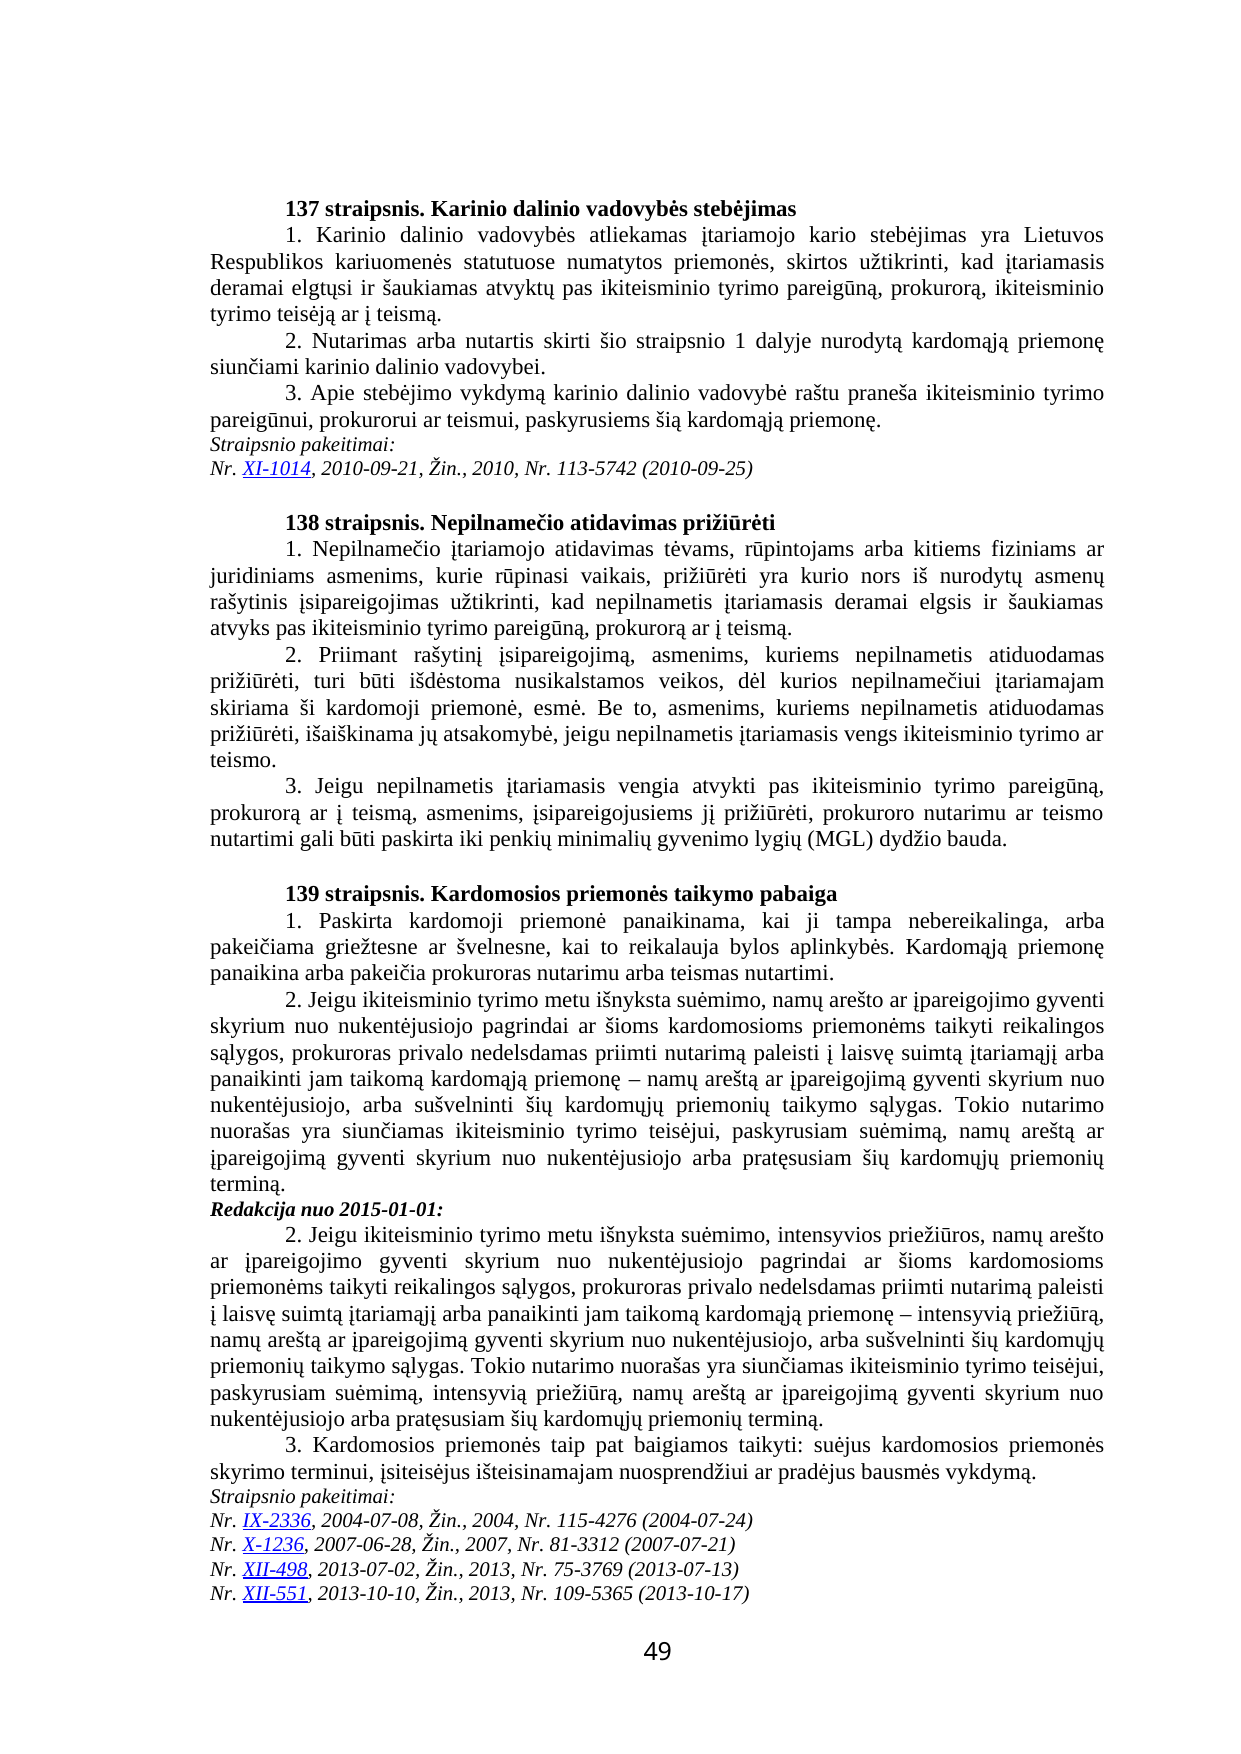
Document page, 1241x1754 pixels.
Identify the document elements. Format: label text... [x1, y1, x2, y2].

text 3. Jeigu nepilnametis įtariamasis vengia atvykti pas ikiteisminio tyrimo pareigūną, prokurorą ar į teismą, asmenims, įsipareigojusiems jį prižiūrėti, prokuroro nutarimu ar teismo nutartimi gali būti paskirta iki penkių minimalių gyvenimo lygių (MGL) dydžio bauda. [210, 773, 1106, 852]
text Straipsnio pakeitimai: [210, 1484, 1106, 1508]
text 138 straipsnis. Nepilnamečio atidavimas prižiūrėti [210, 509, 1106, 535]
text Nr. XII-498, 2013-07-02, Žin., 2013, Nr. 75-3769 (2013-07-13) [210, 1556, 1106, 1581]
text 137 straipsnis. Karinio dalinio vadovybės stebėjimas [210, 195, 1106, 221]
text Nr. XI-1014, 2010-09-21, Žin., 2010, Nr. 113-5742 (2010-09-25) [210, 456, 1106, 480]
text 2. Priimant rašytinį įsipareigojimą, asmenims, kuriems nepilnametis atiduodamas prižiūrėti, turi būti išdėstoma nusikalstamos veikos, dėl kurios nepilnamečiui įtariamajam skiriama ši kardomoji priemonė, esmė. Be to, asmenims, kuriems nepilnametis atiduodamas prižiūrėti, išaiškinama jų atsakomybė, jeigu nepilnametis įtariamasis vengs ikiteisminio tyrimo ar teismo. [210, 641, 1106, 773]
text Redakcija nuo 2015-01-01: [210, 1197, 1106, 1221]
text Straipsnio pakeitimai: [210, 432, 1106, 456]
text 3. Apie stebėjimo vykdymą karinio dalinio vadovybė raštu praneša ikiteisminio tyrimo pareigūnui, prokurorui ar teismui, paskyrusiems šią kardomąją priemonę. [210, 379, 1106, 432]
text 139 straipsnis. Kardomosios priemonės taikymo pabaiga [210, 880, 1106, 907]
text Nr. IX-2336, 2004-07-08, Žin., 2004, Nr. 115-4276 (2004-07-24) [210, 1508, 1106, 1532]
text 1. Karinio dalinio vadovybės atliekamas įtariamojo kario stebėjimas yra Lietuvos Respublikos kariuomenės statutuose numatytos priemonės, skirtos užtikrinti, kad įtariamasis deramai elgtųsi ir šaukiamas atvyktų pas ikiteisminio tyrimo pareigūną, prokurorą, ikiteisminio tyrimo teisėją ar į teismą. [210, 221, 1106, 327]
text Nr. XII-551, 2013-10-10, Žin., 2013, Nr. 109-5365 (2013-10-17) [210, 1581, 1106, 1604]
text 2. Nutarimas arba nutartis skirti šio straipsnio 1 dalyje nurodytą kardomąją priemonę siunčiami karinio dalinio vadovybei. [210, 327, 1106, 379]
text 1. Nepilnamečio įtariamojo atidavimas tėvams, rūpintojams arba kitiems fiziniams ar juridiniams asmenims, kurie rūpinasi vaikais, prižiūrėti yra kurio nors iš nurodytų asmenų rašytinis įsipareigojimas užtikrinti, kad nepilnametis įtariamasis deramai elgsis ir šaukiamas atvyks pas ikiteisminio tyrimo pareigūną, prokurorą ar į teismą. [210, 535, 1106, 641]
text Nr. X-1236, 2007-06-28, Žin., 2007, Nr. 81-3312 (2007-07-21) [210, 1532, 1106, 1556]
text 2. Jeigu ikiteisminio tyrimo metu išnyksta suėmimo, intensyvios priežiūros, namų arešto ar įpareigojimo gyventi skyrium nuo nukentėjusiojo pagrindai ar šioms kardomosioms priemonėms taikyti reikalingos sąlygos, prokuroras privalo nedelsdamas priimti nutarimą paleisti į laisvę suimtą įtariamąjį arba panaikinti jam taikomą kardomąją priemonę – intensyvią priežiūrą, namų areštą ar įpareigojimą gyventi skyrium nuo nukentėjusiojo, arba sušvelninti šių kardomųjų priemonių taikymo sąlygas. Tokio nutarimo nuorašas yra siunčiamas ikiteisminio tyrimo teisėjui, paskyrusiam suėmimą, intensyvią priežiūrą, namų areštą ar įpareigojimą gyventi skyrium nuo nukentėjusiojo arba pratęsusiam šių kardomųjų priemonių terminą. [210, 1221, 1106, 1432]
text 2. Jeigu ikiteisminio tyrimo metu išnyksta suėmimo, namų arešto ar įpareigojimo gyventi skyrium nuo nukentėjusiojo pagrindai ar šioms kardomosioms priemonėms taikyti reikalingos sąlygos, prokuroras privalo nedelsdamas priimti nutarimą paleisti į laisvę suimtą įtariamąjį arba panaikinti jam taikomą kardomąją priemonę – namų areštą ar įpareigojimą gyventi skyrium nuo nukentėjusiojo, arba sušvelninti šių kardomųjų priemonių taikymo sąlygas. Tokio nutarimo nuorašas yra siunčiamas ikiteisminio tyrimo teisėjui, paskyrusiam suėmimą, namų areštą ar įpareigojimą gyventi skyrium nuo nukentėjusiojo arba pratęsusiam šių kardomųjų priemonių terminą. [210, 986, 1106, 1197]
text 1. Paskirta kardomoji priemonė panaikinama, kai ji tampa nebereikalinga, arba pakeičiama griežtesne ar švelnesne, kai to reikalauja bylos aplinkybės. Kardomąją priemonę panaikina arba pakeičia prokuroras nutarimu arba teismas nutartimi. [210, 907, 1106, 986]
text 3. Kardomosios priemonės taip pat baigiamos taikyti: suėjus kardomosios priemonės skyrimo terminui, įsiteisėjus išteisinamajam nuosprendžiui ar pradėjus bausmės vykdymą. [210, 1432, 1106, 1484]
